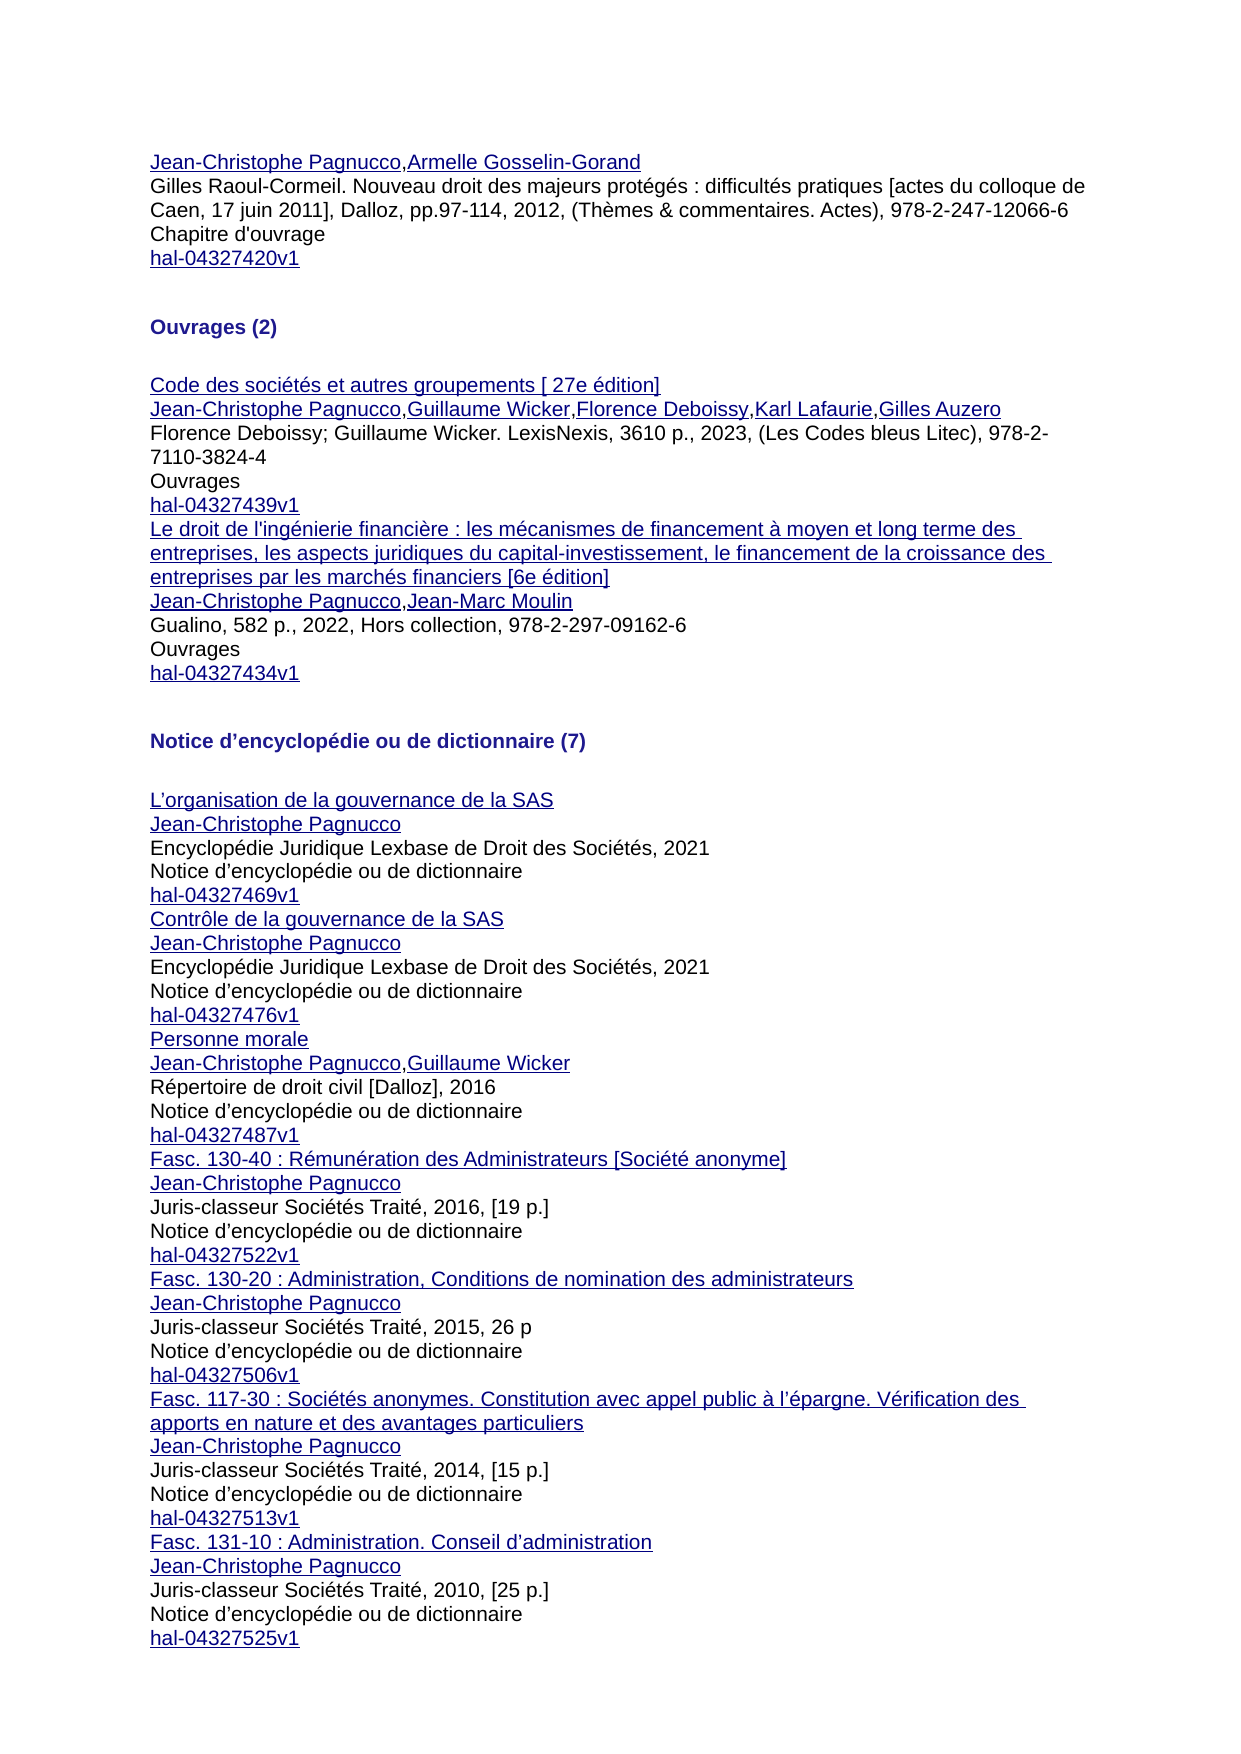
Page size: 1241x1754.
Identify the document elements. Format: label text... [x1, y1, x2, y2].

subtitle Notice d’encyclopédie ou de dictionnaire (7) [150, 729, 1090, 753]
table_cell Fasc. 131-10 : Administration. Conseil d’administration Jean-Christophe Pagnucco Juris-classeur Sociétés Traité, 2010, [25 p.] Notice d’encyclopédie ou de dictionnaire hal-04327525v1 [150, 1530, 1090, 1650]
table_cell Fasc. 130-20 : Administration, Conditions de nomination des administrateurs Jean-Christophe Pagnucco Juris-classeur Sociétés Traité, 2015, 26 p Notice d’encyclopédie ou de dictionnaire hal-04327506v1 [150, 1267, 1090, 1386]
table_cell Contrôle de la gouvernance de la SAS Jean-Christophe Pagnucco Encyclopédie Juridique Lexbase de Droit des Sociétés, 2021 Notice d’encyclopédie ou de dictionnaire hal-04327476v1 [150, 907, 1090, 1027]
table_header L’organisation de la gouvernance de la SAS Jean-Christophe Pagnucco Encyclopédie Juridique Lexbase de Droit des Sociétés, 2021 Notice d’encyclopédie ou de dictionnaire hal-04327469v1 [150, 788, 1090, 907]
table_cell Fasc. 130-40 : Rémunération des Administrateurs [Société anonyme] Jean-Christophe Pagnucco Juris-classeur Sociétés Traité, 2016, [19 p.] Notice d’encyclopédie ou de dictionnaire hal-04327522v1 [150, 1147, 1090, 1267]
table_cell Personne morale Jean-Christophe Pagnucco,Guillaume Wicker Répertoire de droit civil [Dalloz], 2016 Notice d’encyclopédie ou de dictionnaire hal-04327487v1 [150, 1027, 1090, 1147]
table_cell Fasc. 117-30 : Sociétés anonymes. Constitution avec appel public à l’épargne. Vérification des apports en nature et des avantages particuliers Jean-Christophe Pagnucco Juris-classeur Sociétés Traité, 2014, [15 p.] Notice d’encyclopédie ou de dictionnaire hal-04327513v1 [150, 1386, 1090, 1530]
subtitle Ouvrages (2) [150, 314, 1090, 338]
table_header Code des sociétés et autres groupements [ 27e édition] Jean-Christophe Pagnucco,Guillaume Wicker,Florence Deboissy,Karl Lafaurie,Gilles Auzero Florence Deboissy; Guillaume Wicker. LexisNexis, 3610 p., 2023, (Les Codes bleus Litec), 978-2-7110-3824-4 Ouvrages hal-04327439v1 [150, 373, 1090, 517]
table_cell Jean-Christophe Pagnucco,Armelle Gosselin-Gorand Gilles Raoul-Cormeil. Nouveau droit des majeurs protégés : difficultés pratiques [actes du colloque de Caen, 17 juin 2011], Dalloz, pp.97-114, 2012, (Thèmes & commentaires. Actes), 978-2-247-12066-6 Chapitre d'ouvrage hal-04327420v1 [150, 150, 1090, 270]
table_cell Le droit de l'ingénierie financière : les mécanismes de financement à moyen et long terme des entreprises, les aspects juridiques du capital-investissement, le financement de la croissance des entreprises par les marchés financiers [6e édition] Jean-Christophe Pagnucco,Jean-Marc Moulin Gualino, 582 p., 2022, Hors collection, 978-2-297-09162-6 Ouvrages hal-04327434v1 [150, 517, 1090, 684]
